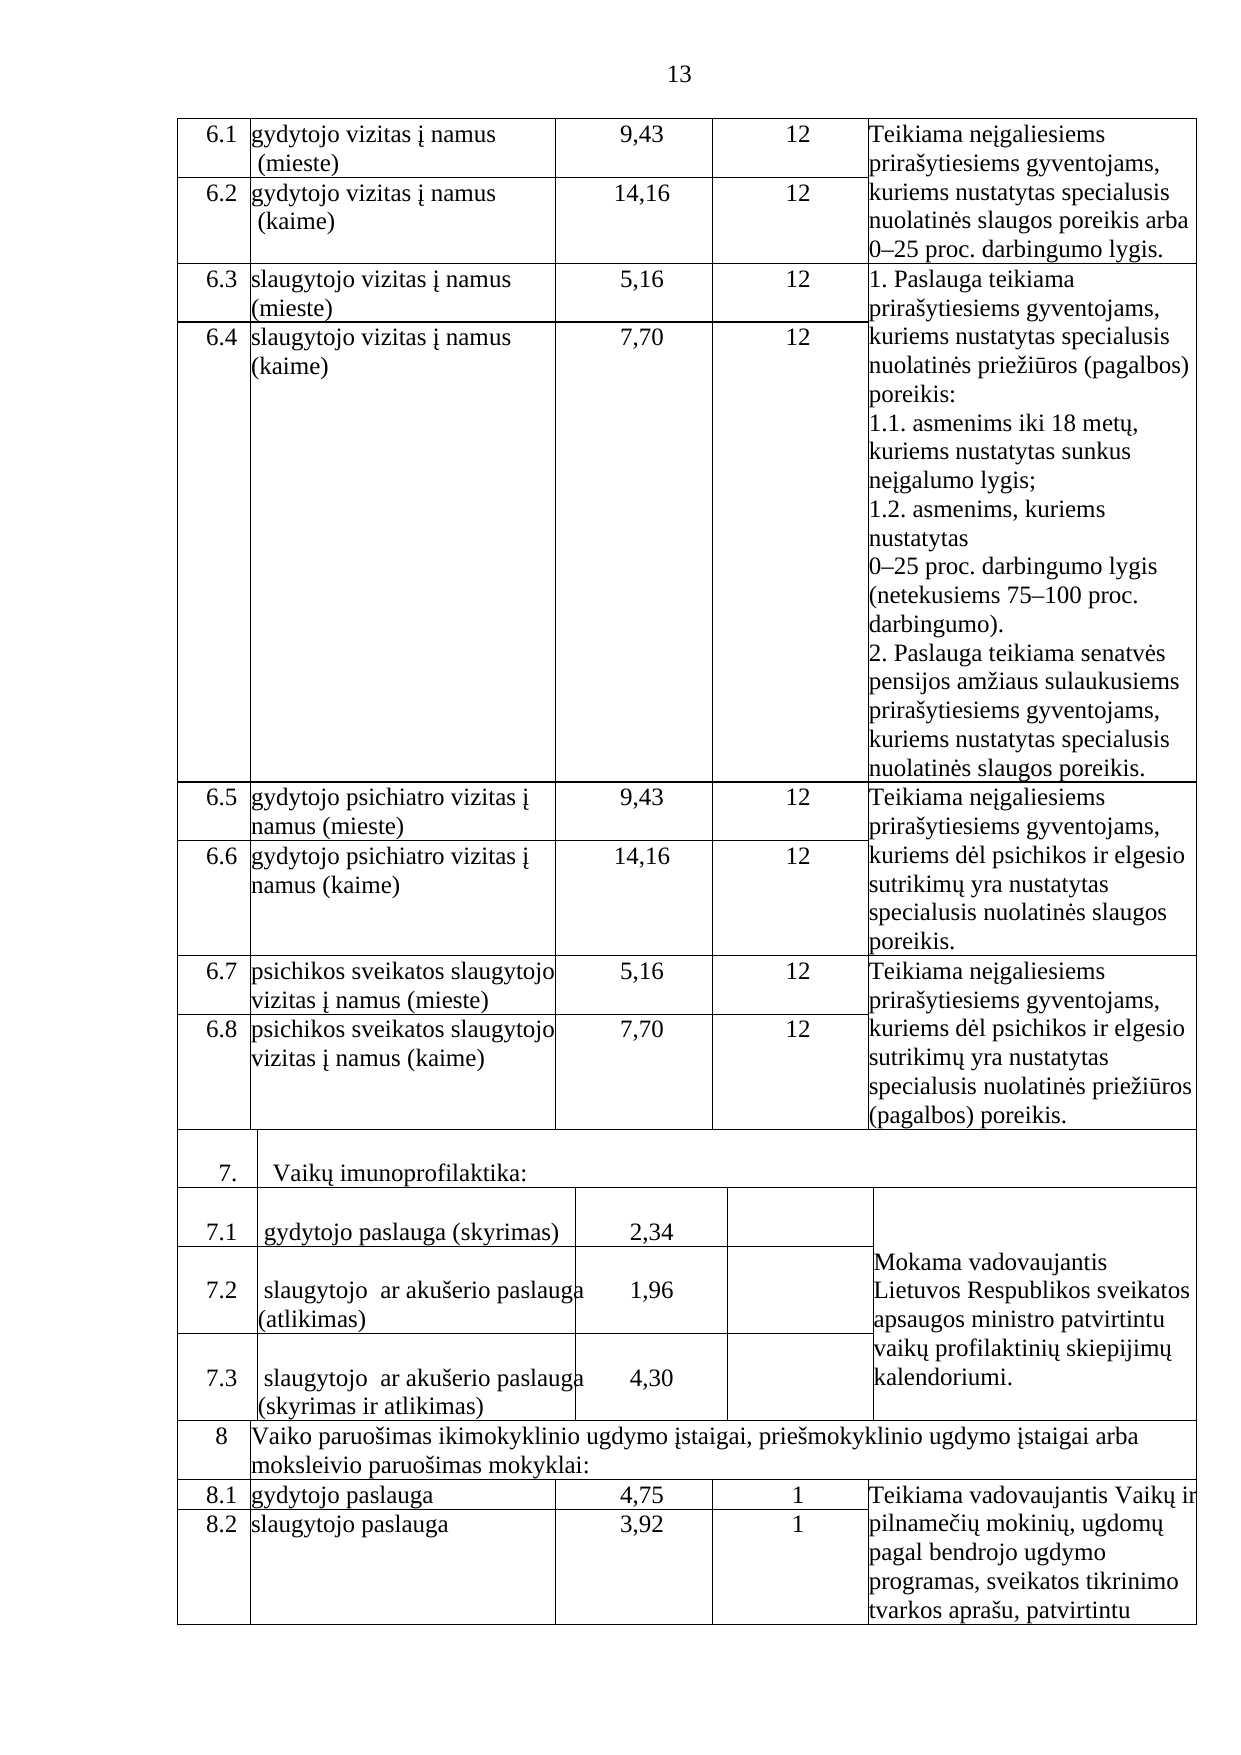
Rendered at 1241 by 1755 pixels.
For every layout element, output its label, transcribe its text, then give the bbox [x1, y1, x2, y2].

table_cell slaugytojo ar akušerio paslauga (skyrimas ir atlikimas) [258, 1334, 575, 1420]
table_cell [728, 1247, 873, 1333]
table_cell 2,34 [576, 1188, 727, 1246]
table_cell Teikiama vadovaujantis Vaikų ir pilnamečių mokinių, ugdomų pagal bendrojo ugdymo programas, sveikatos tikrinimo tvarkos aprašu, patvirtintu [869, 1480, 1196, 1623]
table_cell 12 [713, 178, 868, 263]
table_cell 1 [713, 1480, 868, 1508]
table_cell 4,75 [556, 1480, 712, 1508]
table_cell 7.1 [178, 1188, 257, 1246]
table_cell 12 [713, 264, 868, 321]
table_cell 1. Paslauga teikiama prirašytiesiems gyventojams, kuriems nustatytas specialusis nuolatinės priežiūros (pagalbos) poreikis: 1.1. asmenims iki 18 metų, kuriems nustatytas sunkus neįgalumo lygis; 1.2. asmenims, kuriems nustatytas 0–25 proc. darbingumo lygis (netekusiems 75–100 proc. darbingumo). 2. Paslauga teikiama senatvės pensijos amžiaus sulaukusiems prirašytiesiems gyventojams, kuriems nustatytas specialusis nuolatinės slaugos poreikis. [869, 264, 1196, 781]
table_cell 7,70 [556, 323, 712, 781]
table_cell 6.3 [178, 264, 250, 321]
table_cell 8.2 [178, 1510, 250, 1623]
table_cell [728, 1188, 873, 1246]
table_cell 1,96 [576, 1247, 727, 1333]
table_cell 9,43 [556, 783, 712, 840]
table_cell 12 [713, 323, 868, 781]
table_cell 7.3 [178, 1334, 257, 1420]
table_cell 12 [713, 783, 868, 840]
table_cell gydytojo vizitas į namus (kaime) [251, 178, 555, 263]
table_cell 7,70 [556, 1015, 712, 1128]
table_cell slaugytojo paslauga [251, 1510, 555, 1623]
table_cell gydytojo paslauga (skyrimas) [258, 1188, 575, 1246]
table_cell 12 [713, 1015, 868, 1128]
table_cell [728, 1334, 873, 1420]
table_cell gydytojo psichiatro vizitas į namus (kaime) [251, 841, 555, 955]
table_cell psichikos sveikatos slaugytojo vizitas į namus (mieste) [251, 956, 555, 1013]
table_cell slaugytojo vizitas į namus (mieste) [251, 264, 555, 321]
table_cell gydytojo vizitas į namus (mieste) [251, 119, 555, 177]
table_cell 3,92 [556, 1510, 712, 1623]
table_cell 6.8 [178, 1015, 250, 1128]
table_cell 7.2 [178, 1247, 257, 1333]
table_cell 14,16 [556, 841, 712, 955]
table_cell 5,16 [556, 264, 712, 321]
table_cell 12 [713, 956, 868, 1013]
table_cell 6.1 [178, 119, 250, 177]
table_cell 6.6 [178, 841, 250, 955]
table_cell 8 [178, 1421, 250, 1479]
table_cell Teikiama neįgaliesiems prirašytiesiems gyventojams, kuriems nustatytas specialusis nuolatinės slaugos poreikis arba 0–25 proc. darbingumo lygis. [869, 119, 1196, 263]
table_cell psichikos sveikatos slaugytojo vizitas į namus (kaime) [251, 1015, 555, 1128]
table_cell 7. [178, 1130, 257, 1187]
table_cell 9,43 [556, 119, 712, 177]
table_cell gydytojo psichiatro vizitas į namus (mieste) [251, 783, 555, 840]
table_cell 6.7 [178, 956, 250, 1013]
table_cell Vaikų imunoprofilaktika: [258, 1130, 1196, 1187]
table_cell gydytojo paslauga [251, 1480, 555, 1508]
table_cell 6.4 [178, 323, 250, 781]
table_cell Vaiko paruošimas ikimokyklinio ugdymo įstaigai, priešmokyklinio ugdymo įstaigai arba moksleivio paruošimas mokyklai: [251, 1421, 1196, 1479]
table_cell slaugytojo vizitas į namus (kaime) [251, 323, 555, 781]
table_cell 14,16 [556, 178, 712, 263]
table_cell Teikiama neįgaliesiems prirašytiesiems gyventojams, kuriems dėl psichikos ir elgesio sutrikimų yra nustatytas specialusis nuolatinės priežiūros (pagalbos) poreikis. [869, 956, 1196, 1128]
table_cell 6.2 [178, 178, 250, 263]
table_cell 1 [713, 1510, 868, 1623]
table_cell Teikiama neįgaliesiems prirašytiesiems gyventojams, kuriems dėl psichikos ir elgesio sutrikimų yra nustatytas specialusis nuolatinės slaugos poreikis. [869, 783, 1196, 955]
table_cell 12 [713, 841, 868, 955]
table_cell slaugytojo ar akušerio paslauga (atlikimas) [258, 1247, 575, 1333]
table_cell 12 [713, 119, 868, 177]
table_cell 5,16 [556, 956, 712, 1013]
table_cell 8.1 [178, 1480, 250, 1508]
table_cell Mokama vadovaujantis Lietuvos Respublikos sveikatos apsaugos ministro patvirtintu vaikų profilaktinių skiepijimų kalendoriumi. [874, 1188, 1196, 1420]
table_cell 4,30 [576, 1334, 727, 1420]
table_cell 6.5 [178, 783, 250, 840]
